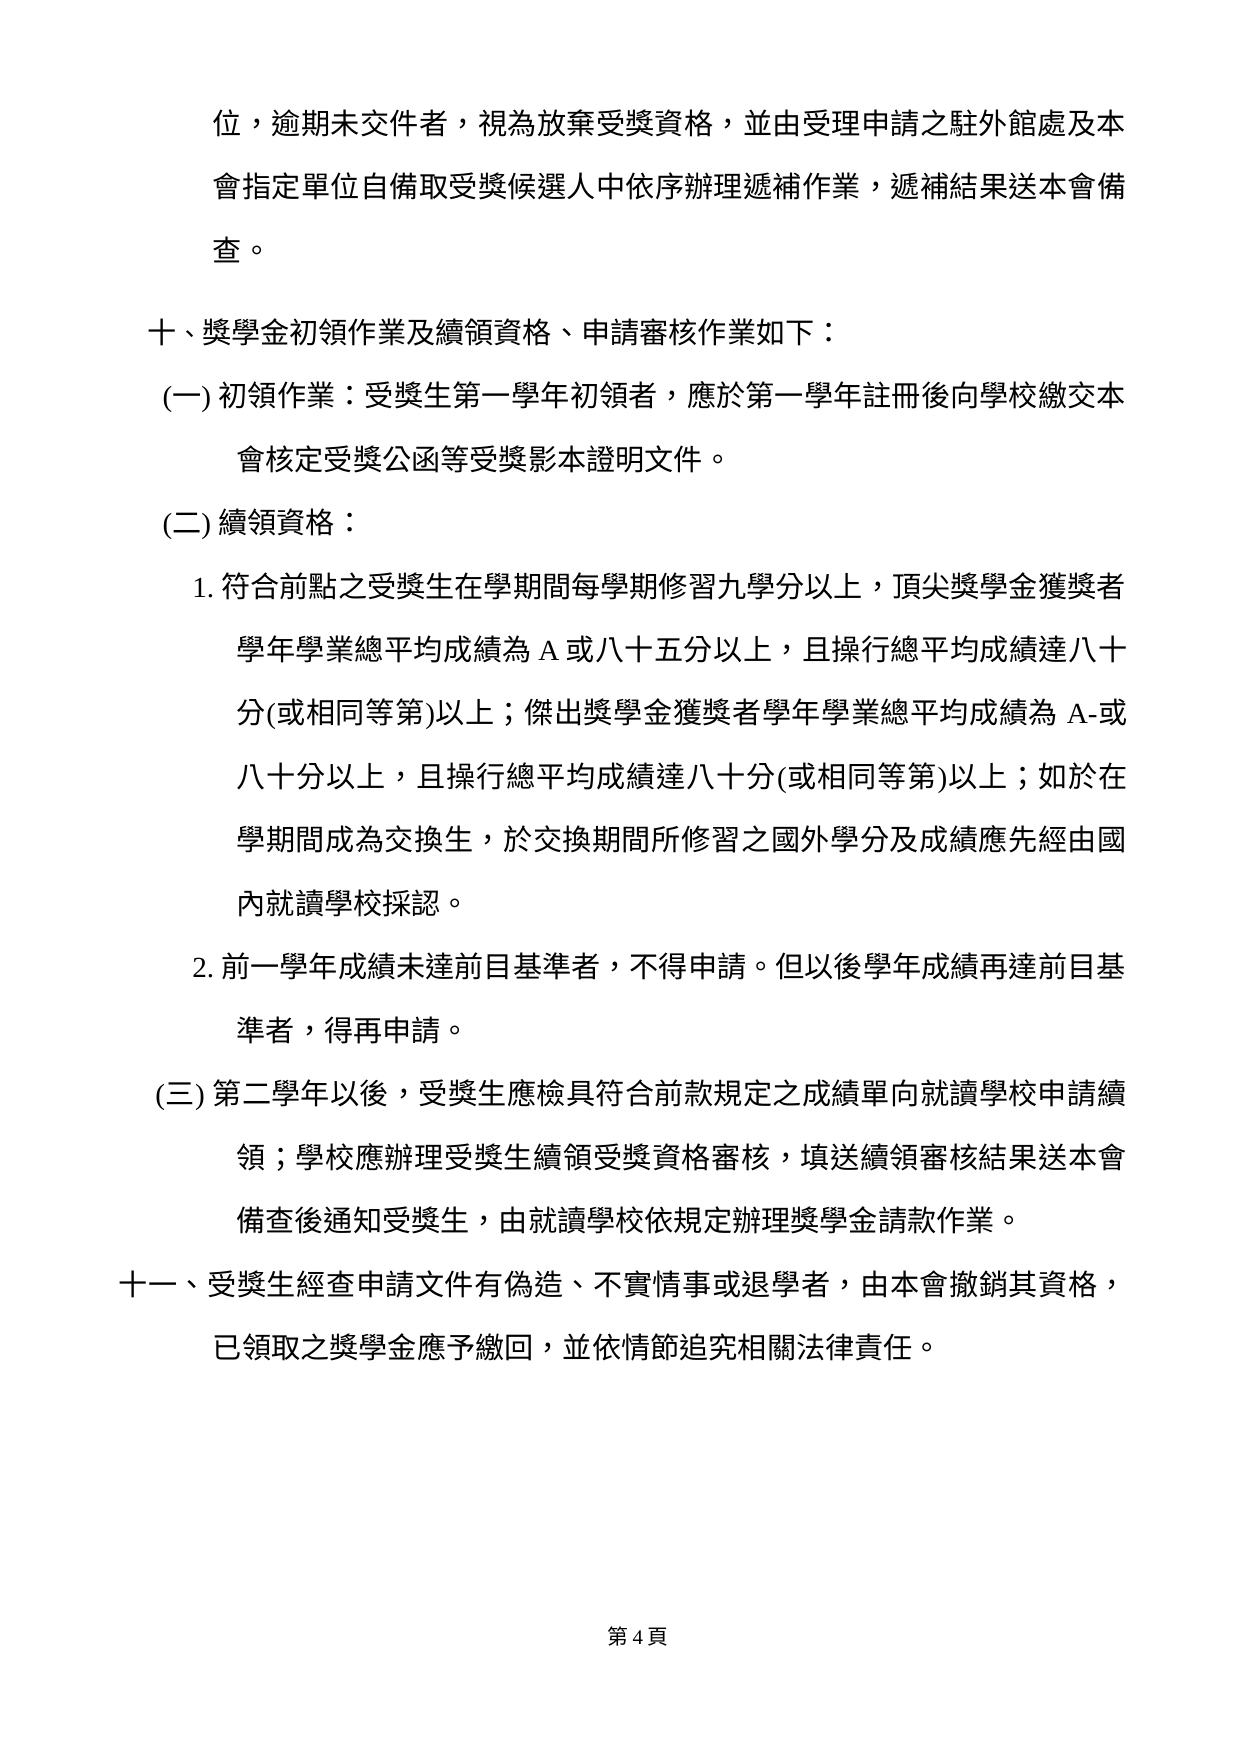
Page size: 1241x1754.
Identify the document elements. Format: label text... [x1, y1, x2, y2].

text 十、獎學金初領作業及續領資格、申請審核作業如下： [148, 309, 1127, 352]
text (三) 第二學年以後，受獎生應檢具符合前款規定之成績單向就讀學校申請續領；學校應辦理受獎生續領受獎資格審核，填送續領審核結果送本會備查後通知受獎生，由就讀學校依規定辦理獎學金請款作業。 [148, 1071, 1127, 1240]
text (一) 初領作業：受獎生第一學年初領者，應於第一學年註冊後向學校繳交本會核定受獎公函等受獎影本證明文件。 [162, 373, 1127, 479]
text 1. 符合前點之受獎生在學期間每學期修習九學分以上，頂尖獎學金獲獎者學年學業總平均成績為A或八十五分以上，且操行總平均成績達八十分(或相同等第)以上；傑出獎學金獲獎者學年學業總平均成績為A-或八十分以上，且操行總平均成績達八十分(或相同等第)以上；如於在學期間成為交換生，於交換期間所修習之國外學分及成績應先經由國內就讀學校採認。 [192, 563, 1127, 923]
text 十一、受獎生經查申請文件有偽造、不實情事或退學者，由本會撤銷其資格，已領取之獎學金應予繳回，並依情節追究相關法律責任。 [118, 1261, 1127, 1367]
text 2. 前一學年成績未達前目基準者，不得申請。但以後學年成績再達前目基準者，得再申請。 [192, 944, 1127, 1049]
text 位，逾期未交件者，視為放棄受獎資格，並由受理申請之駐外館處及本會指定單位自備取受獎候選人中依序辦理遞補作業，遞補結果送本會備查。 [154, 100, 1127, 269]
text (二) 續領資格： [162, 500, 1127, 542]
